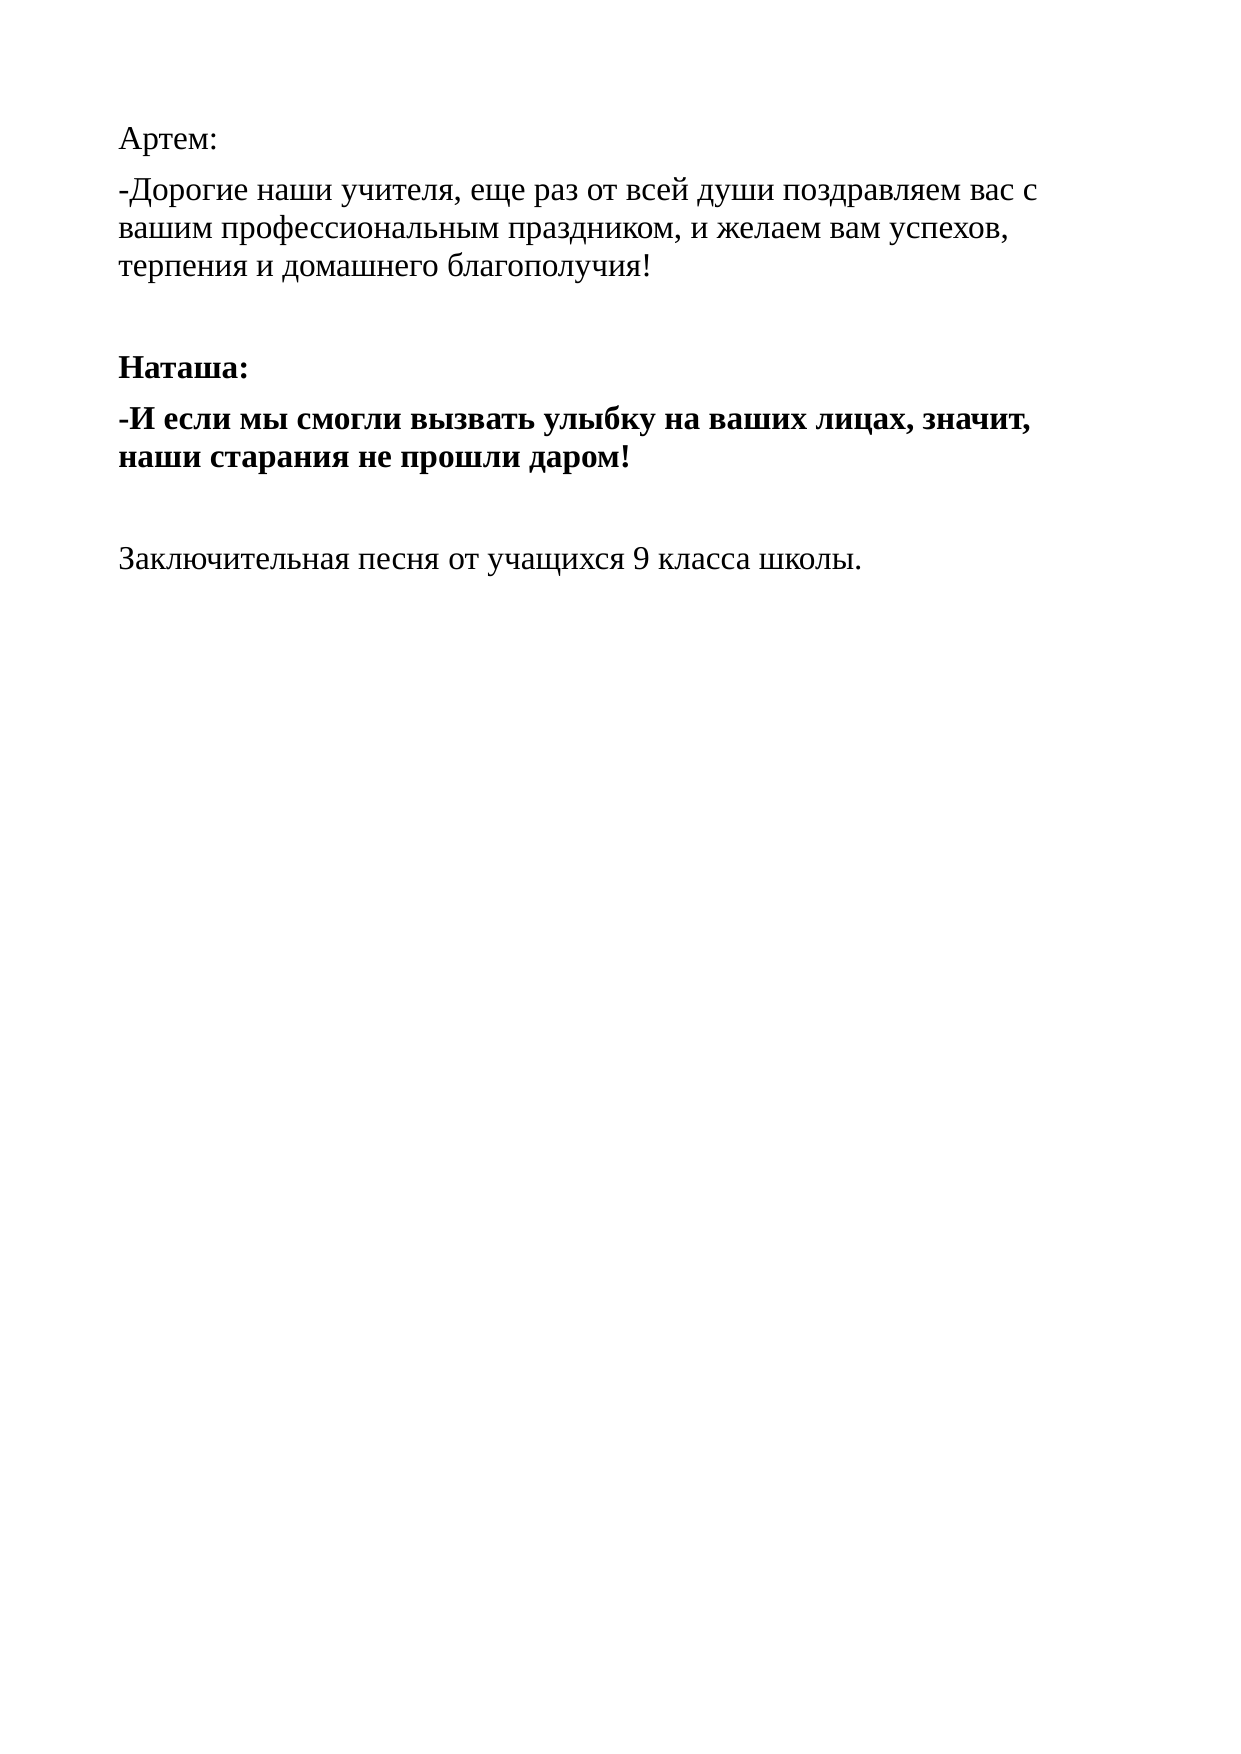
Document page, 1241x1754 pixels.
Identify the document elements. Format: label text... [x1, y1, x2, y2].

text -И если мы смогли вызвать улыбку на ваших лицах, значит, наши старания не прошли даром! [118, 398, 1122, 475]
text -Дорогие наши учителя, еще раз от всей души поздравляем вас с вашим профессиональным праздником, и желаем вам успехов, терпения и домашнего благополучия! [118, 169, 1122, 284]
text Артем: [118, 118, 1122, 156]
text Заключительная песня от учащихся 9 класса школы. [118, 538, 1122, 576]
text Наташа: [118, 347, 1122, 386]
